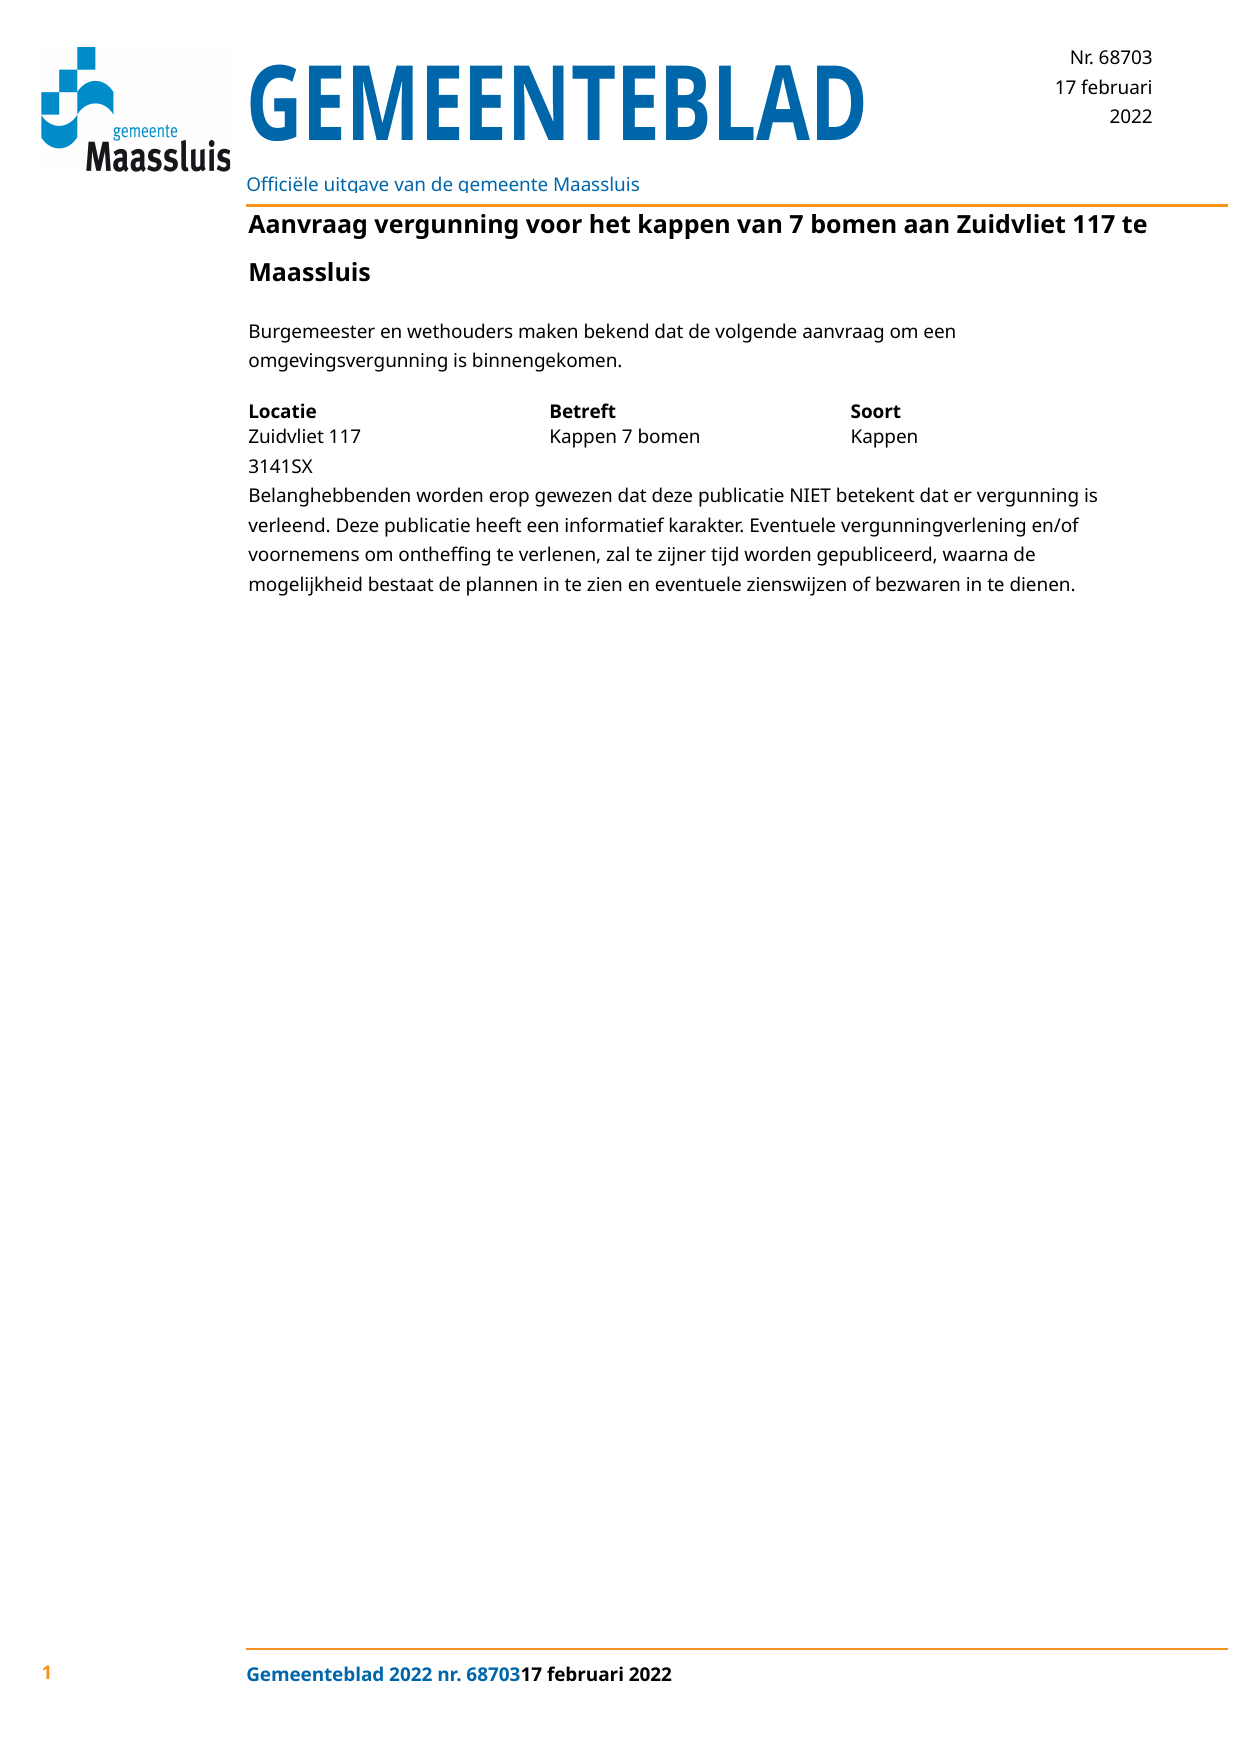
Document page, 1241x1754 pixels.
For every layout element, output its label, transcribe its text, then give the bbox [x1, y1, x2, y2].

text Aanvraag vergunning voor het kappen van 7 bomen aan Zuidvliet 117 te Maassluis [248, 207, 1152, 288]
table_header Locatie [248, 398, 549, 424]
text Burgemeester en wethouders maken bekend dat de volgende aanvraag om een omgevingsvergunning is binnengekomen. [248, 318, 1152, 373]
table_header Betreft [549, 398, 850, 424]
table_cell Kappen [850, 424, 1152, 479]
text Belanghebbenden worden erop gewezen dat deze publicatie NIET betekent dat er vergunning is verleend. Deze publicatie heeft een informatief karakter. Eventuele vergunningverlening en/of voornemens om ontheffing te verlenen, zal te zijner tijd worden gepubliceerd, waarna de mogelijkheid bestaat de plannen in te zien en eventuele zienswijzen of bezwaren in te dienen. [248, 482, 1152, 597]
table_header Soort [850, 398, 1152, 424]
picture [41, 47, 77, 92]
table_cell Kappen 7 bomen [549, 424, 850, 479]
table_cell Zuidvliet 117 3141SX [248, 424, 549, 479]
picture [41, 47, 231, 172]
